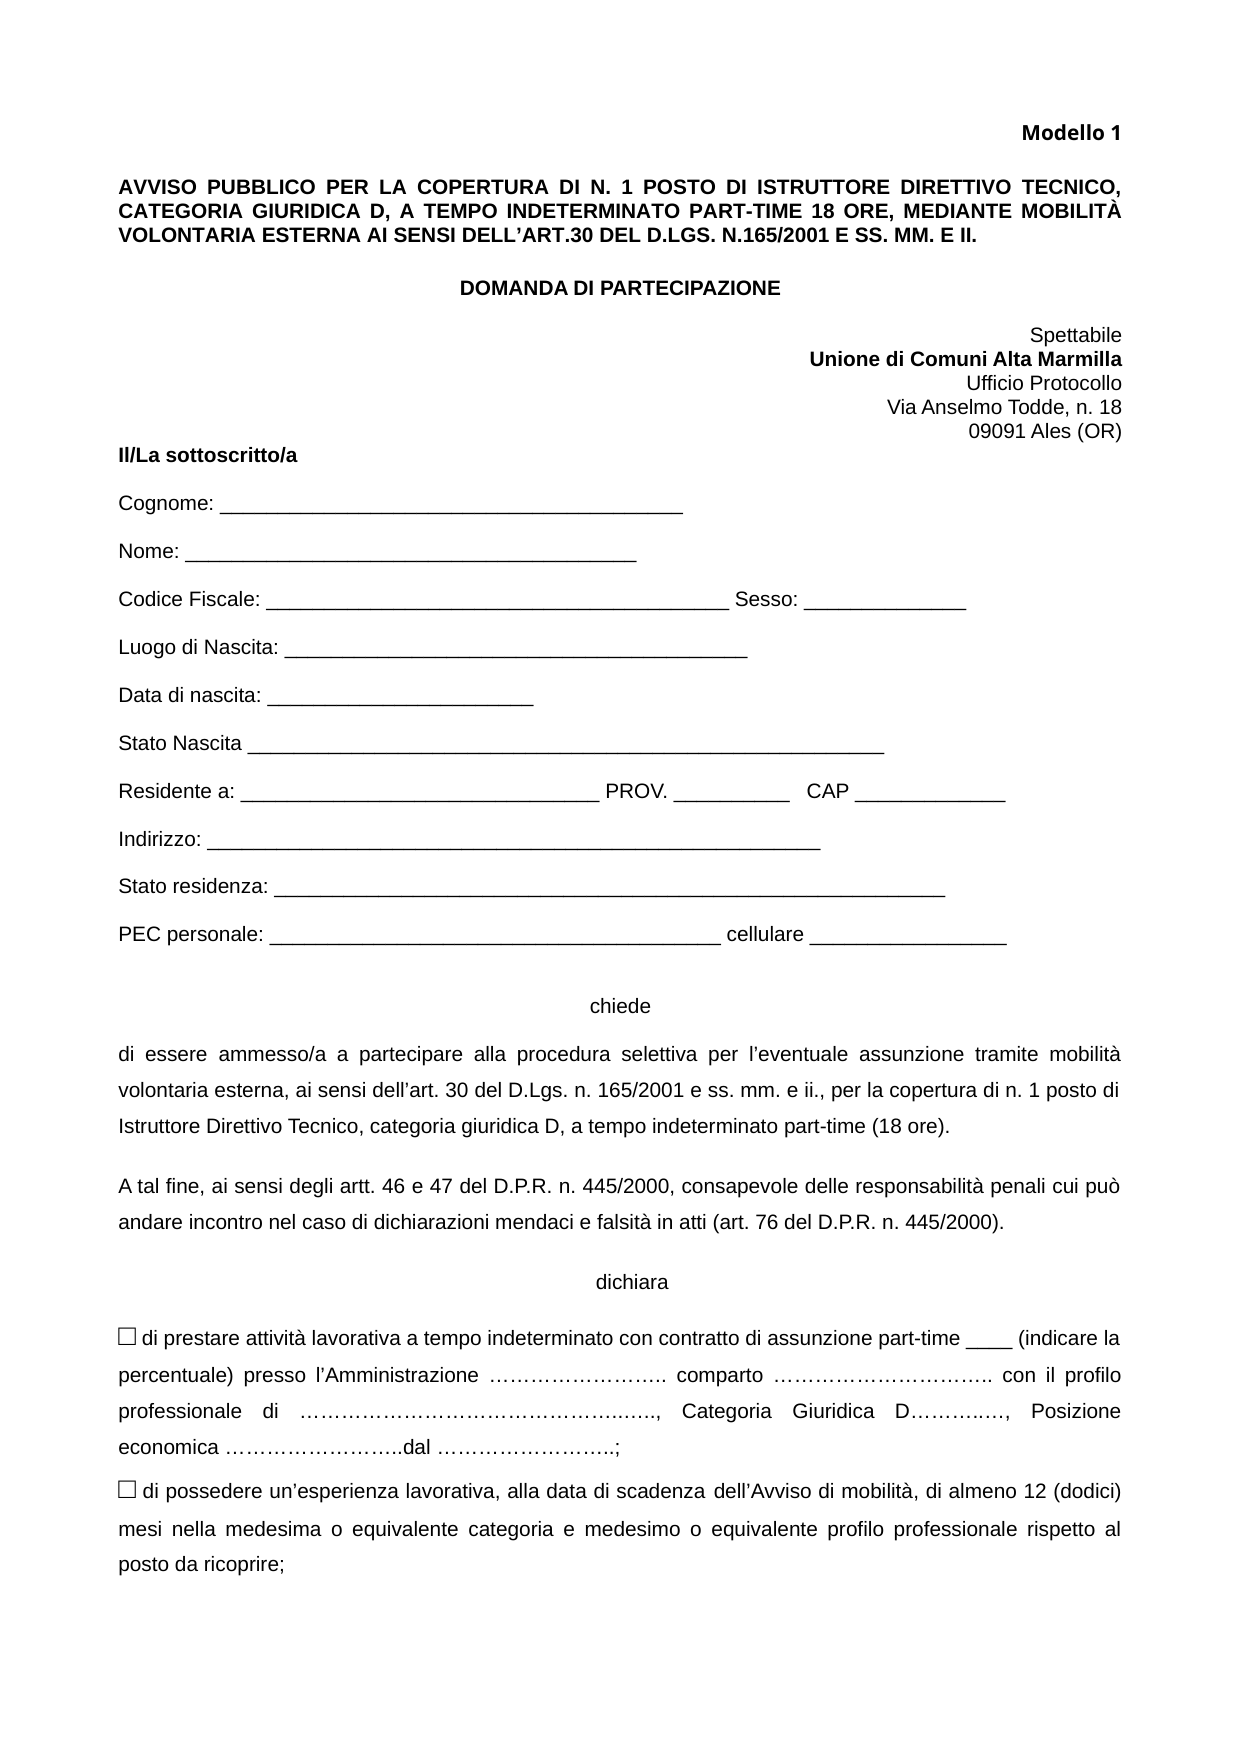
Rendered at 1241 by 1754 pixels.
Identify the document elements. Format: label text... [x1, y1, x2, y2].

subtitle AVVISO PUBBLICO PER LA COPERTURA DI N. 1 POSTO DI ISTRUTTORE DIRETTIVO TECNICO, CATEGORIA GIURIDICA D, A TEMPO INDETERMINATO PART-TIME 18 ORE, MEDIANTE MOBILITÀ VOLONTARIA ESTERNA AI SENSI DELL’ART.30 DEL D.LGS. N.165/2001 E SS. MM. E II. [118, 175, 1123, 247]
text □ di prestare attività lavorativa a tempo indeterminato con contratto di assunzione part-time ____ (indicare la percentuale) presso l’Amministrazione …………………….. comparto ………………………….. con il profilo professionale di ………………………………………..….., Categoria Giuridica D………..…, Posizione economica ……………………..dal ……………………..; [118, 1317, 1122, 1459]
text Il/La sottoscritto/a [118, 443, 1122, 467]
text Luogo di Nascita: ________________________________________ [118, 635, 1122, 659]
text Cognome: ________________________________________ [118, 491, 1122, 515]
text A tal fine, ai sensi degli artt. 46 e 47 del D.P.R. n. 445/2000, consapevole delle responsabilità penali cui può andare incontro nel caso di dichiarazioni mendaci e falsità in atti (art. 76 del D.P.R. n. 445/2000). [118, 1174, 1122, 1234]
text di essere ammesso/a a partecipare alla procedura selettiva per l’eventuale assunzione tramite mobilità volontaria esterna, ai sensi dell’art. 30 del D.Lgs. n. 165/2001 e ss. mm. e ii., per la copertura di n. 1 posto di Istruttore Direttivo Tecnico, categoria giuridica D, a tempo indeterminato part-time (18 ore). [118, 1042, 1122, 1138]
text DOMANDA DI PARTECIPAZIONE [118, 275, 1122, 299]
text □ di possedere un’esperienza lavorativa, alla data di scadenza dell’Avviso di mobilità, di almeno 12 (dodici) mesi nella medesima o equivalente categoria e medesimo o equivalente profilo professionale rispetto al posto da ricoprire; [118, 1471, 1122, 1576]
text dichiara [142, 1269, 1122, 1293]
text Indirizzo: _____________________________________________________ [118, 826, 1122, 850]
text Stato Nascita _______________________________________________________ [118, 731, 1122, 754]
text Residente a: _______________________________ PROV. __________ CAP _____________ [118, 778, 1122, 802]
text Nome: _______________________________________ [118, 539, 1122, 563]
text chiede [118, 994, 1122, 1018]
text Unione di Comuni Alta Marmilla [118, 347, 1122, 371]
text Stato residenza: __________________________________________________________ [118, 874, 1122, 898]
text 09091 Ales (OR) [118, 419, 1122, 443]
text Modello 1 [118, 118, 1122, 147]
text Via Anselmo Todde, n. 18 [118, 395, 1122, 419]
text Codice Fiscale: ________________________________________ Sesso: ______________ [118, 587, 1122, 611]
text Spettabile [118, 323, 1122, 347]
text Ufficio Protocollo [118, 371, 1122, 395]
text Data di nascita: _______________________ [118, 683, 1122, 707]
text PEC personale: _______________________________________ cellulare _________________ [118, 922, 1122, 946]
